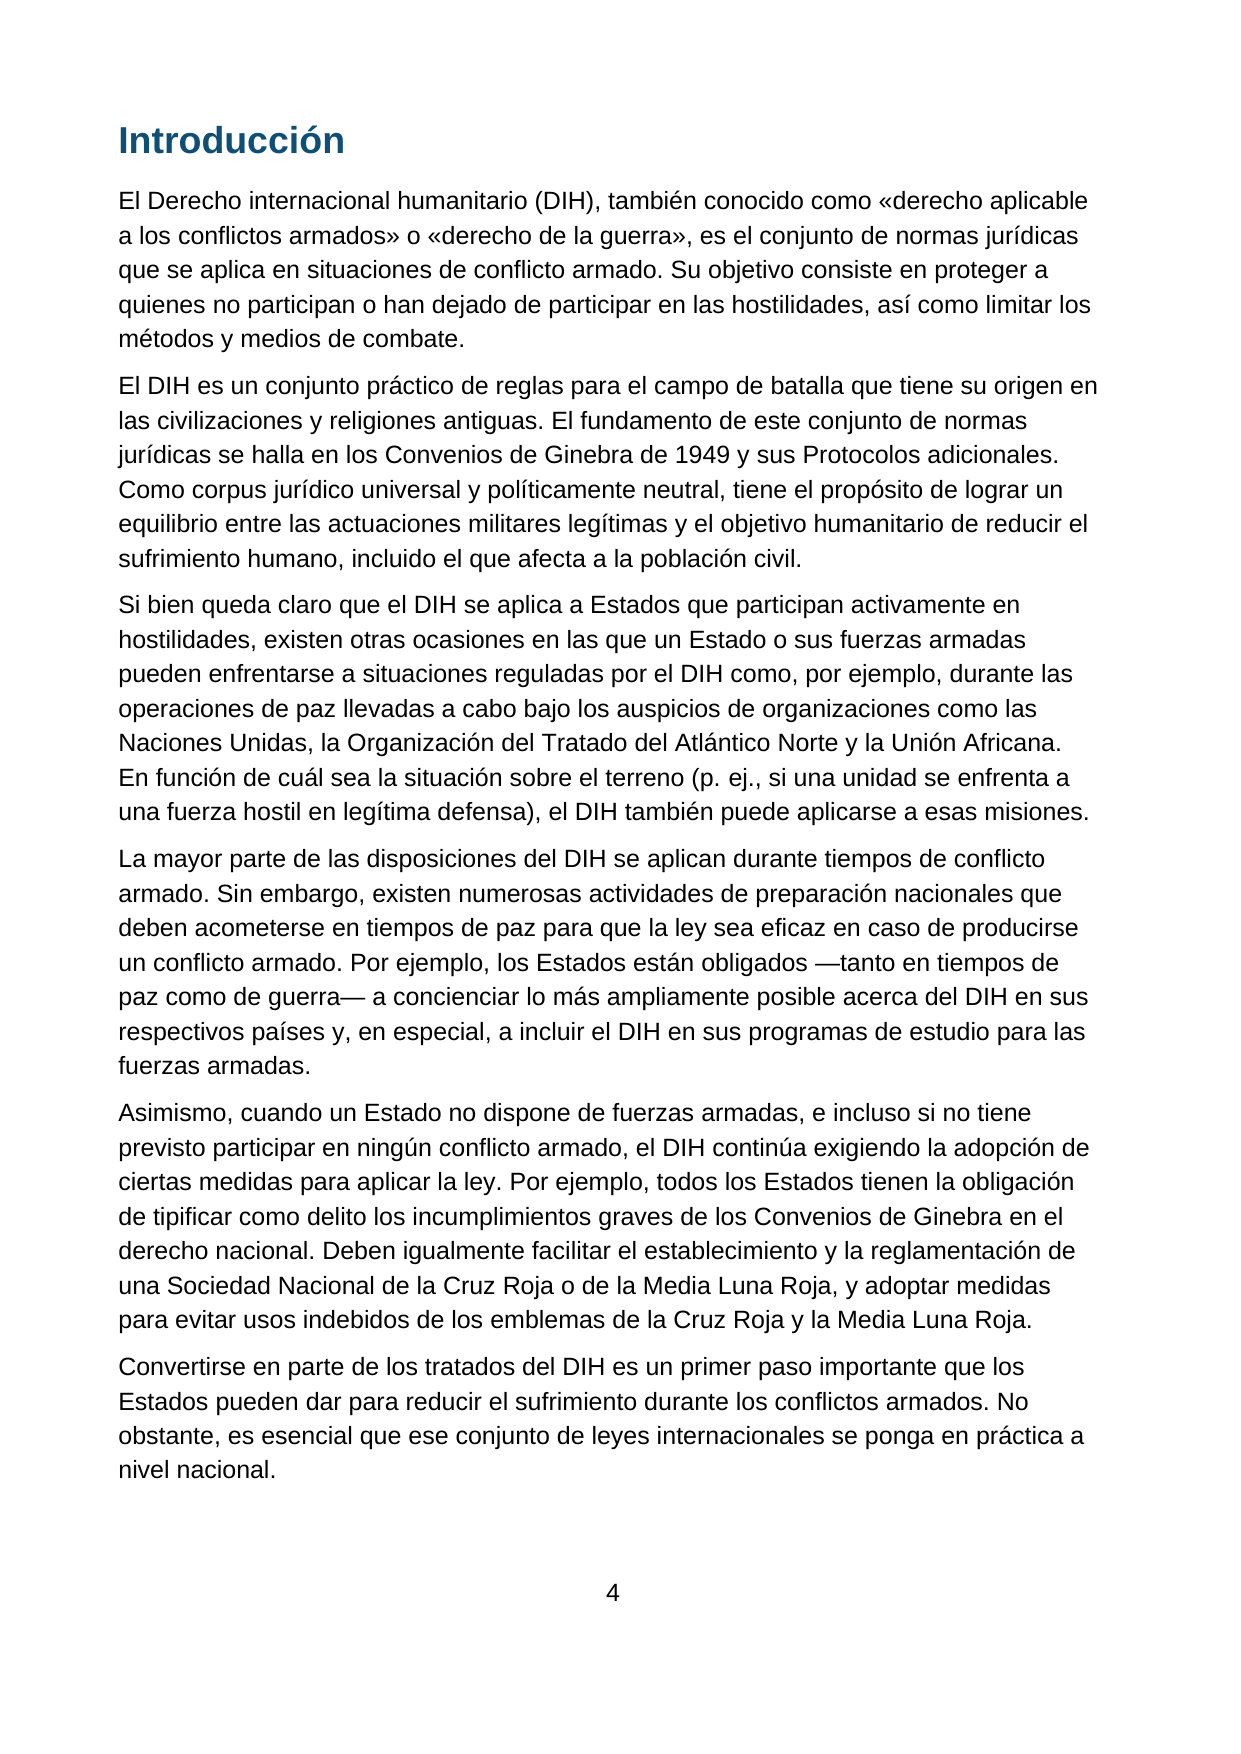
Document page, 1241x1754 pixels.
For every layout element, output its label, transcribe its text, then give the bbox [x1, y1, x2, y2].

subtitle Introducción [118, 118, 1107, 161]
text Asimismo, cuando un Estado no dispone de fuerzas armadas, e incluso si no tiene previsto participar en ningún conflicto armado, el DIH continúa exigiendo la adopción de ciertas medidas para aplicar la ley. Por ejemplo, todos los Estados tienen la obligación de tipificar como delito los incumplimientos graves de los Convenios de Ginebra en el derecho nacional. Deben igualmente facilitar el establecimiento y la reglamentación de una Sociedad Nacional de la Cruz Roja o de la Media Luna Roja, y adoptar medidas para evitar usos indebidos de los emblemas de la Cruz Roja y la Media Luna Roja. [118, 1098, 1107, 1334]
text El DIH es un conjunto práctico de reglas para el campo de batalla que tiene su origen en las civilizaciones y religiones antiguas. El fundamento de este conjunto de normas jurídicas se halla en los Convenios de Ginebra de 1949 y sus Protocolos adicionales. Como corpus jurídico universal y políticamente neutral, tiene el propósito de lograr un equilibrio entre las actuaciones militares legítimas y el objetivo humanitario de reducir el sufrimiento humano, incluido el que afecta a la población civil. [118, 371, 1107, 572]
text La mayor parte de las disposiciones del DIH se aplican durante tiempos de conflicto armado. Sin embargo, existen numerosas actividades de preparación nacionales que deben acometerse en tiempos de paz para que la ley sea eficaz en caso de producirse un conflicto armado. Por ejemplo, los Estados están obligados —tanto en tiempos de paz como de guerra— a concienciar lo más ampliamente posible acerca del DIH en sus respectivos países y, en especial, a incluir el DIH en sus programas de estudio para las fuerzas armadas. [118, 844, 1107, 1080]
text El Derecho internacional humanitario (DIH), también conocido como «derecho aplicable a los conflictos armados» o «derecho de la guerra», es el conjunto de normas jurídicas que se aplica en situaciones de conflicto armado. Su objetivo consiste en proteger a quienes no participan o han dejado de participar en las hostilidades, así como limitar los métodos y medios de combate. [118, 186, 1107, 353]
text Si bien queda claro que el DIH se aplica a Estados que participan activamente en hostilidades, existen otras ocasiones en las que un Estado o sus fuerzas armadas pueden enfrentarse a situaciones reguladas por el DIH como, por ejemplo, durante las operaciones de paz llevadas a cabo bajo los auspicios de organizaciones como las Naciones Unidas, la Organización del Tratado del Atlántico Norte y la Unión Africana. En función de cuál sea la situación sobre el terreno (p. ej., si una unidad se enfrenta a una fuerza hostil en legítima defensa), el DIH también puede aplicarse a esas misiones. [118, 591, 1107, 826]
text Convertirse en parte de los tratados del DIH es un primer paso importante que los Estados pueden dar para reducir el sufrimiento durante los conflictos armados. No obstante, es esencial que ese conjunto de leyes internacionales se ponga en práctica a nivel nacional. [118, 1352, 1107, 1484]
